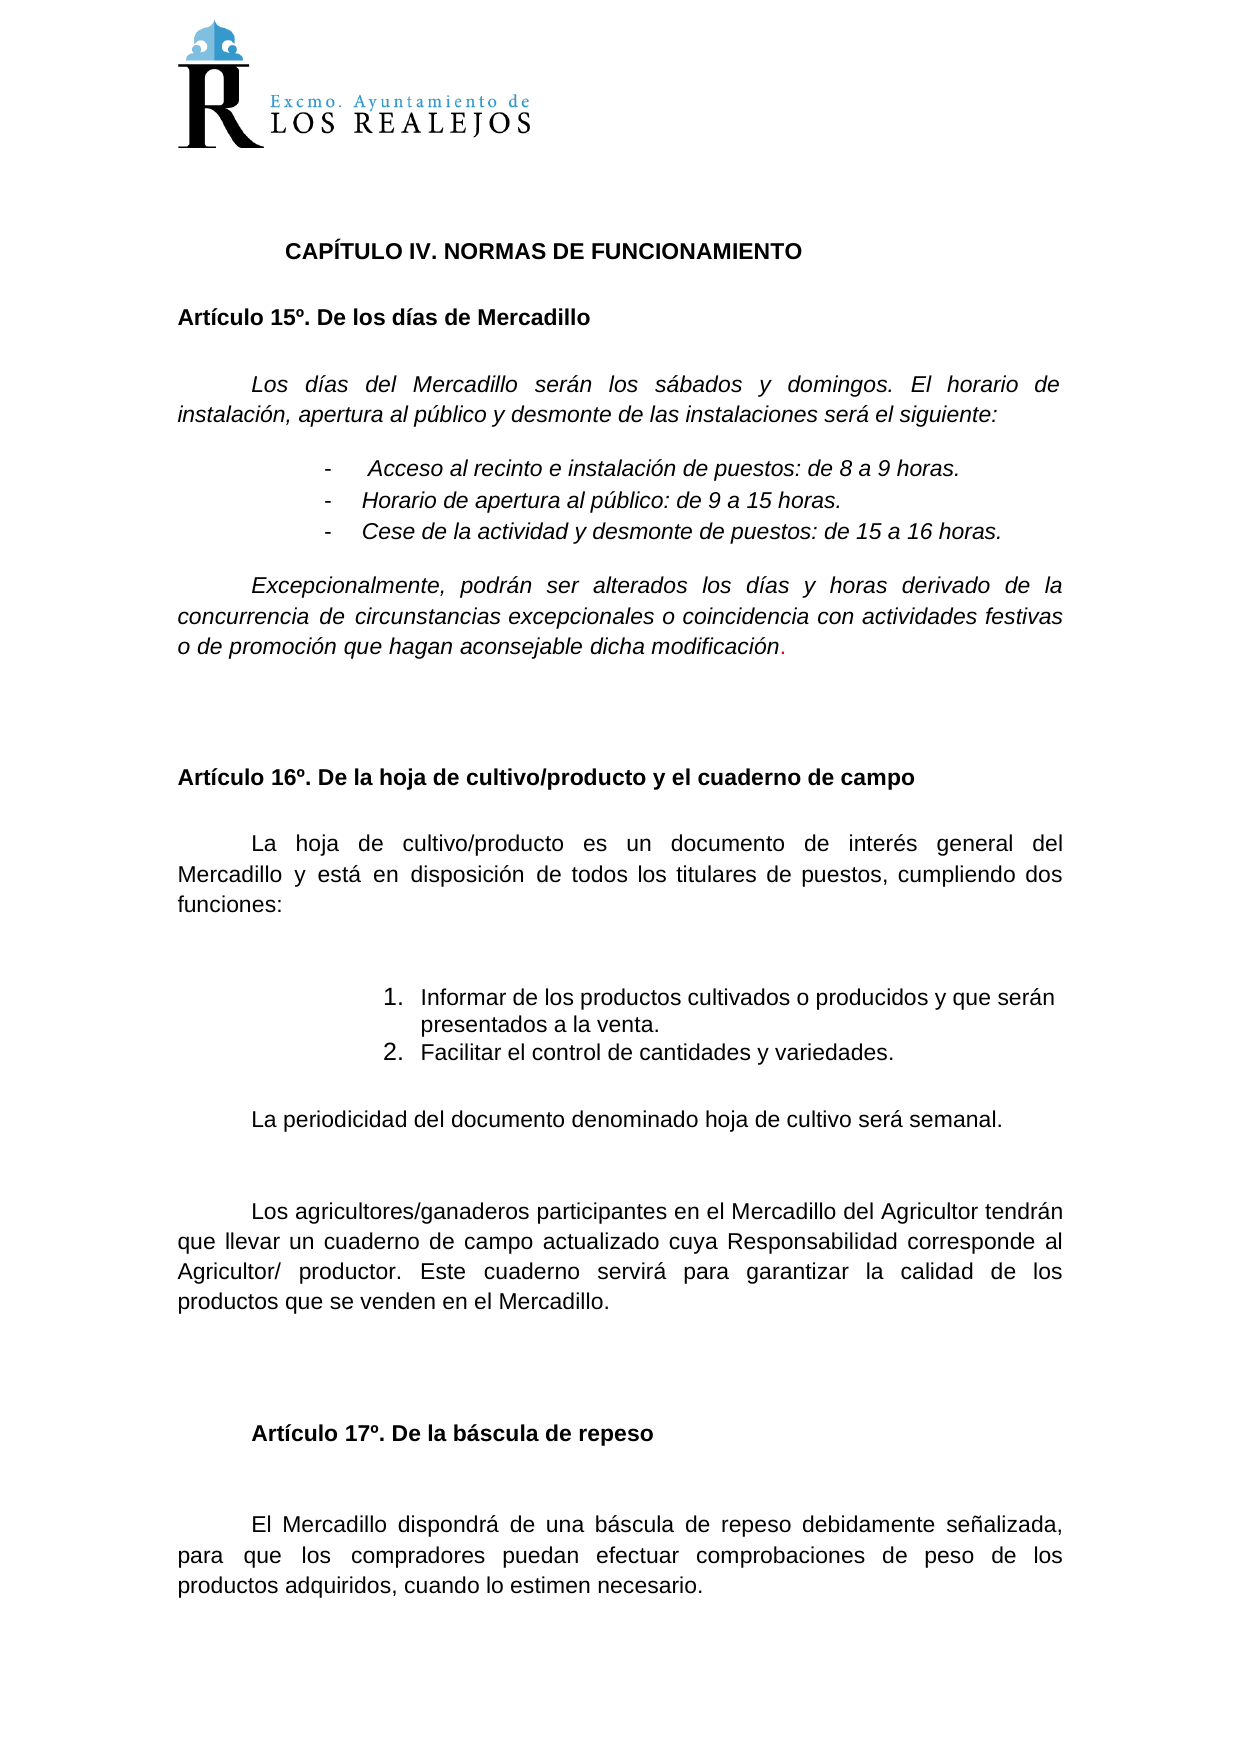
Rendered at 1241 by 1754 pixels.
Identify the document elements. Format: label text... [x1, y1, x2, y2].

text El Mercadillo dispondrá de una báscula de repeso debidamente señalizada, para que los compradores puedan efectuar comprobaciones de peso de los productos adquiridos, cuando lo estimen necesario. [177, 1511, 1063, 1598]
list Cese de la actividad y desmonte de puestos: de 15 a 16 horas. [324, 515, 1063, 546]
text Los agricultores/ganaderos participantes en el Mercadillo del Agricultor tendrán que llevar un cuaderno de campo actualizado cuya Responsabilidad corresponde al Agricultor/ productor. Este cuaderno servirá para garantizar la calidad de los productos que se venden en el Mercadillo. [177, 1198, 1063, 1315]
text La periodicidad del documento denominado hoja de cultivo será semanal. [177, 1106, 1063, 1133]
text Excepcionalmente, podrán ser alterados los días y horas derivado de la concurrencia de circunstancias excepcionales o coincidencia con actividades festivas o de promoción que hagan aconsejable dicha modificación. [177, 572, 1063, 659]
list Informar de los productos cultivados o producidos y que serán presentados a la venta. [383, 982, 1063, 1037]
text La hoja de cultivo/producto es un documento de interés general del Mercadillo y está en disposición de todos los titulares de puestos, cumpliendo dos funciones: [177, 830, 1063, 917]
text Los días del Mercadillo serán los sábados y domingos. El horario de instalación, apertura al público y desmonte de las instalaciones será el siguiente: [177, 371, 1063, 428]
list Acceso al recinto e instalación de puestos: de 8 a 9 horas. [324, 452, 1063, 484]
list Horario de apertura al público: de 9 a 15 horas. [324, 484, 1063, 515]
text Artículo 17º. De la báscula de repeso [177, 1420, 1063, 1446]
subtitle CAPÍTULO IV. NORMAS DE FUNCIONAMIENTO [285, 238, 1063, 264]
text Artículo 16º. De la hoja de cultivo/producto y el cuaderno de campo [177, 763, 1063, 790]
list Facilitar el control de cantidades y variedades. [383, 1037, 1063, 1066]
text Artículo 15º. De los días de Mercadillo [177, 304, 1063, 331]
